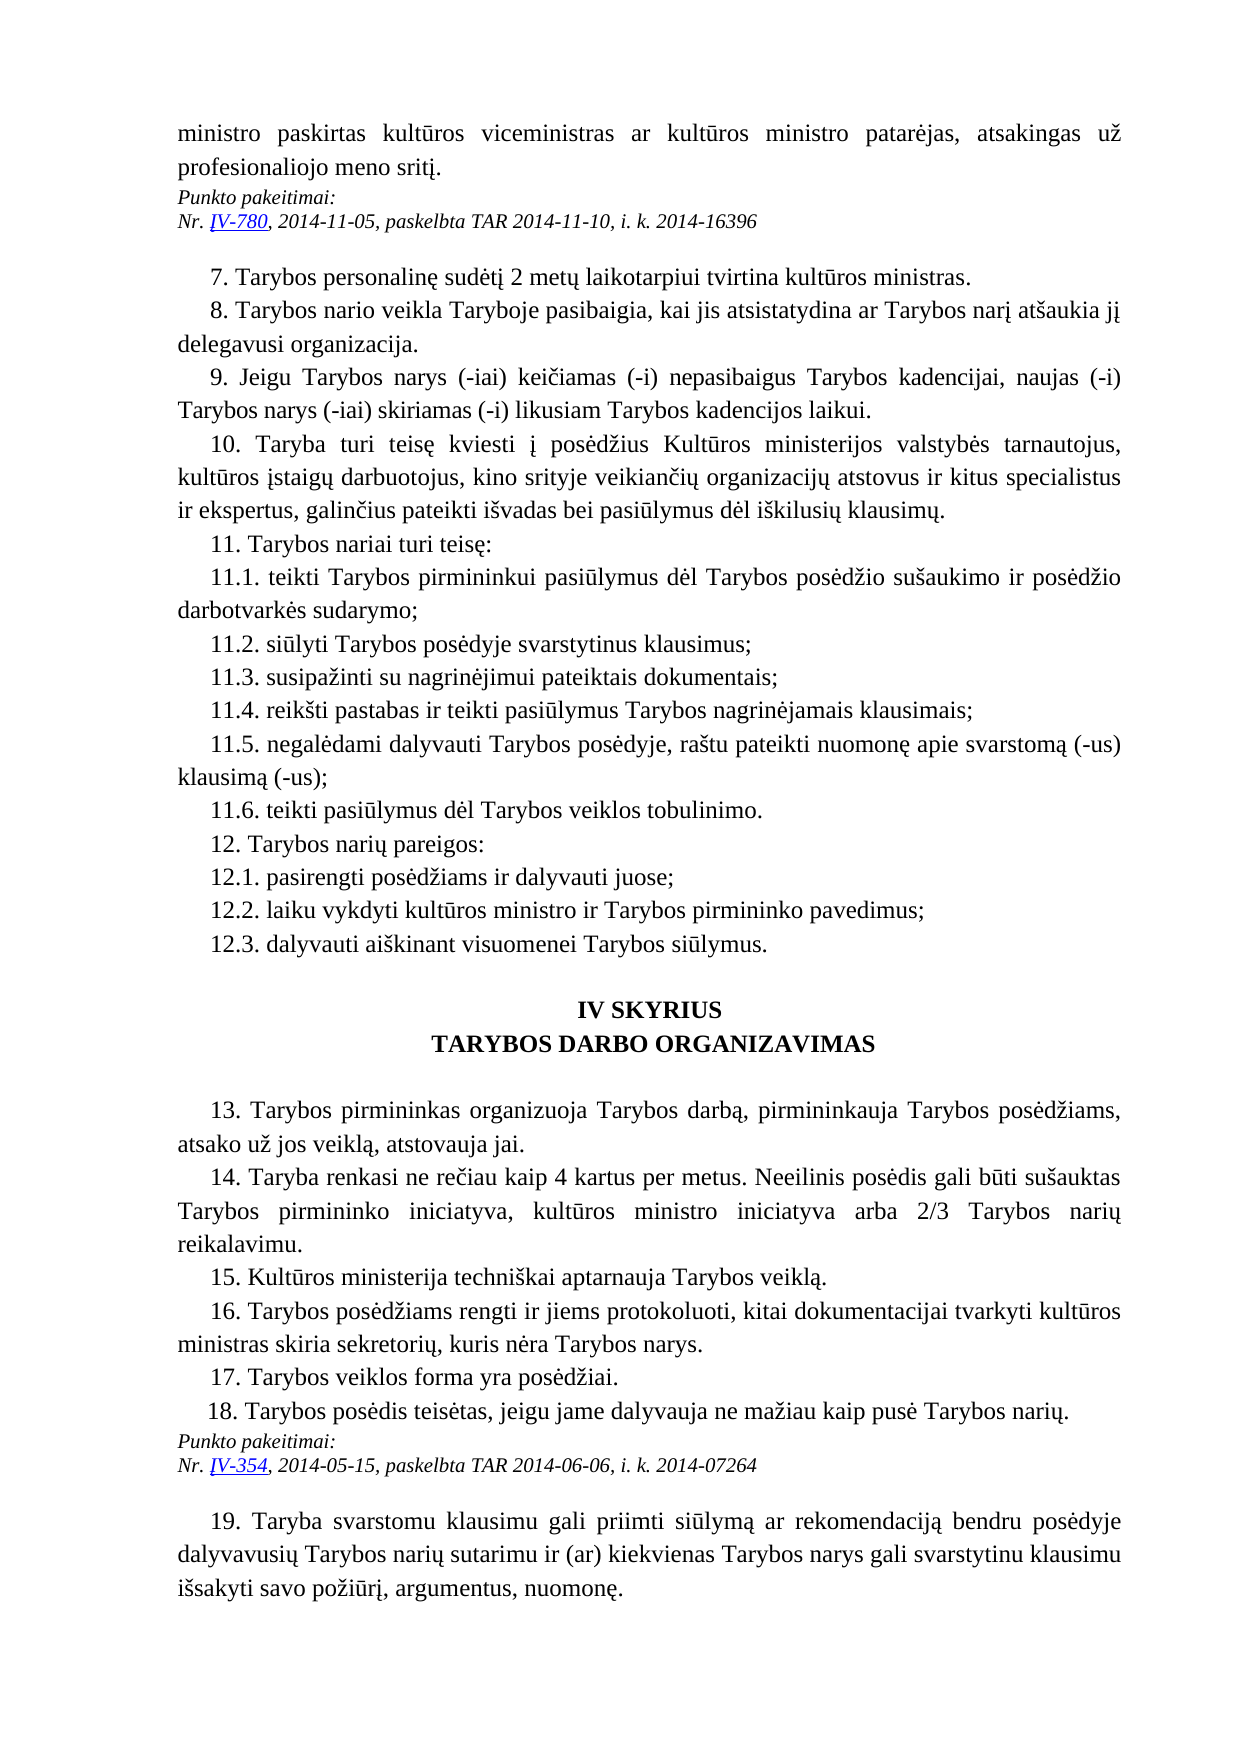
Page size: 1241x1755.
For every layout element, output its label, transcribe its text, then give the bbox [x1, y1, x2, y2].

text IV skyrius [177, 995, 1122, 1024]
text 11. Tarybos nariai turi teisę: [177, 529, 1122, 557]
text TARYBOS DARBO ORGANIZAVIMAS [177, 1029, 1122, 1057]
text ministro paskirtas kultūros viceministras ar kultūros ministro patarėjas, atsakingas už profesionaliojo meno sritį. [177, 118, 1122, 180]
text 12.3. dalyvauti aiškinant visuomenei Tarybos siūlymus. [177, 929, 1122, 957]
text 13. Tarybos pirmininkas organizuoja Tarybos darbą, pirmininkauja Tarybos posėdžiams, atsako už jos veiklą, atstovauja jai. [177, 1095, 1122, 1158]
text Nr. ĮV-354, 2014-05-15, paskelbta TAR 2014-06-06, i. k. 2014-07264 [177, 1453, 1122, 1477]
text Nr. ĮV-780, 2014-11-05, paskelbta TAR 2014-11-10, i. k. 2014-16396 [177, 209, 1122, 233]
text 7. Tarybos personalinę sudėtį 2 metų laikotarpiui tvirtina kultūros ministras. [177, 262, 1122, 291]
text Punkto pakeitimai: [177, 185, 1122, 209]
text 11.3. susipažinti su nagrinėjimui pateiktais dokumentais; [177, 662, 1122, 691]
text 17. Tarybos veiklos forma yra posėdžiai. [177, 1362, 1122, 1391]
text 8. Tarybos nario veikla Taryboje pasibaigia, kai jis atsistatydina ar Tarybos narį atšaukia jį delegavusi organizacija. [177, 295, 1122, 357]
text 19. Taryba svarstomu klausimu gali priimti siūlymą ar rekomendaciją bendru posėdyje dalyvavusių Tarybos narių sutarimu ir (ar) kiekvienas Tarybos narys gali svarstytinu klausimu išsakyti savo požiūrį, argumentus, nuomonę. [177, 1506, 1122, 1601]
text 16. Tarybos posėdžiams rengti ir jiems protokoluoti, kitai dokumentacijai tvarkyti kultūros ministras skiria sekretorių, kuris nėra Tarybos narys. [177, 1296, 1122, 1358]
text 11.5. negalėdami dalyvauti Tarybos posėdyje, raštu pateikti nuomonę apie svarstomą (-us) klausimą (-us); [177, 729, 1122, 791]
text 18. Tarybos posėdis teisėtas, jeigu jame dalyvauja ne mažiau kaip pusė Tarybos narių. [177, 1396, 1122, 1424]
text 11.4. reikšti pastabas ir teikti pasiūlymus Tarybos nagrinėjamais klausimais; [177, 695, 1122, 724]
text 10. Taryba turi teisę kviesti į posėdžius Kultūros ministerijos valstybės tarnautojus, kultūros įstaigų darbuotojus, kino srityje veikiančių organizacijų atstovus ir kitus specialistus ir ekspertus, galinčius pateikti išvadas bei pasiūlymus dėl iškilusių klausimų. [177, 429, 1122, 524]
text 9. Jeigu Tarybos narys (-iai) keičiamas (-i) nepasibaigus Tarybos kadencijai, naujas (-i) Tarybos narys (-iai) skiriamas (-i) likusiam Tarybos kadencijos laikui. [177, 362, 1122, 424]
text 14. Taryba renkasi ne rečiau kaip 4 kartus per metus. Neeilinis posėdis gali būti sušauktas Tarybos pirmininko iniciatyva, kultūros ministro iniciatyva arba 2/3 Tarybos narių reikalavimu. [177, 1162, 1122, 1258]
text 12. Tarybos narių pareigos: [177, 829, 1122, 857]
text 12.1. pasirengti posėdžiams ir dalyvauti juose; [177, 862, 1122, 891]
text 15. Kultūros ministerija techniškai aptarnauja Tarybos veiklą. [177, 1262, 1122, 1291]
text 11.1. teikti Tarybos pirmininkui pasiūlymus dėl Tarybos posėdžio sušaukimo ir posėdžio darbotvarkės sudarymo; [177, 562, 1122, 624]
text 12.2. laiku vykdyti kultūros ministro ir Tarybos pirmininko pavedimus; [177, 895, 1122, 924]
text 11.2. siūlyti Tarybos posėdyje svarstytinus klausimus; [177, 629, 1122, 657]
text Punkto pakeitimai: [177, 1429, 1122, 1453]
text 11.6. teikti pasiūlymus dėl Tarybos veiklos tobulinimo. [177, 795, 1122, 824]
